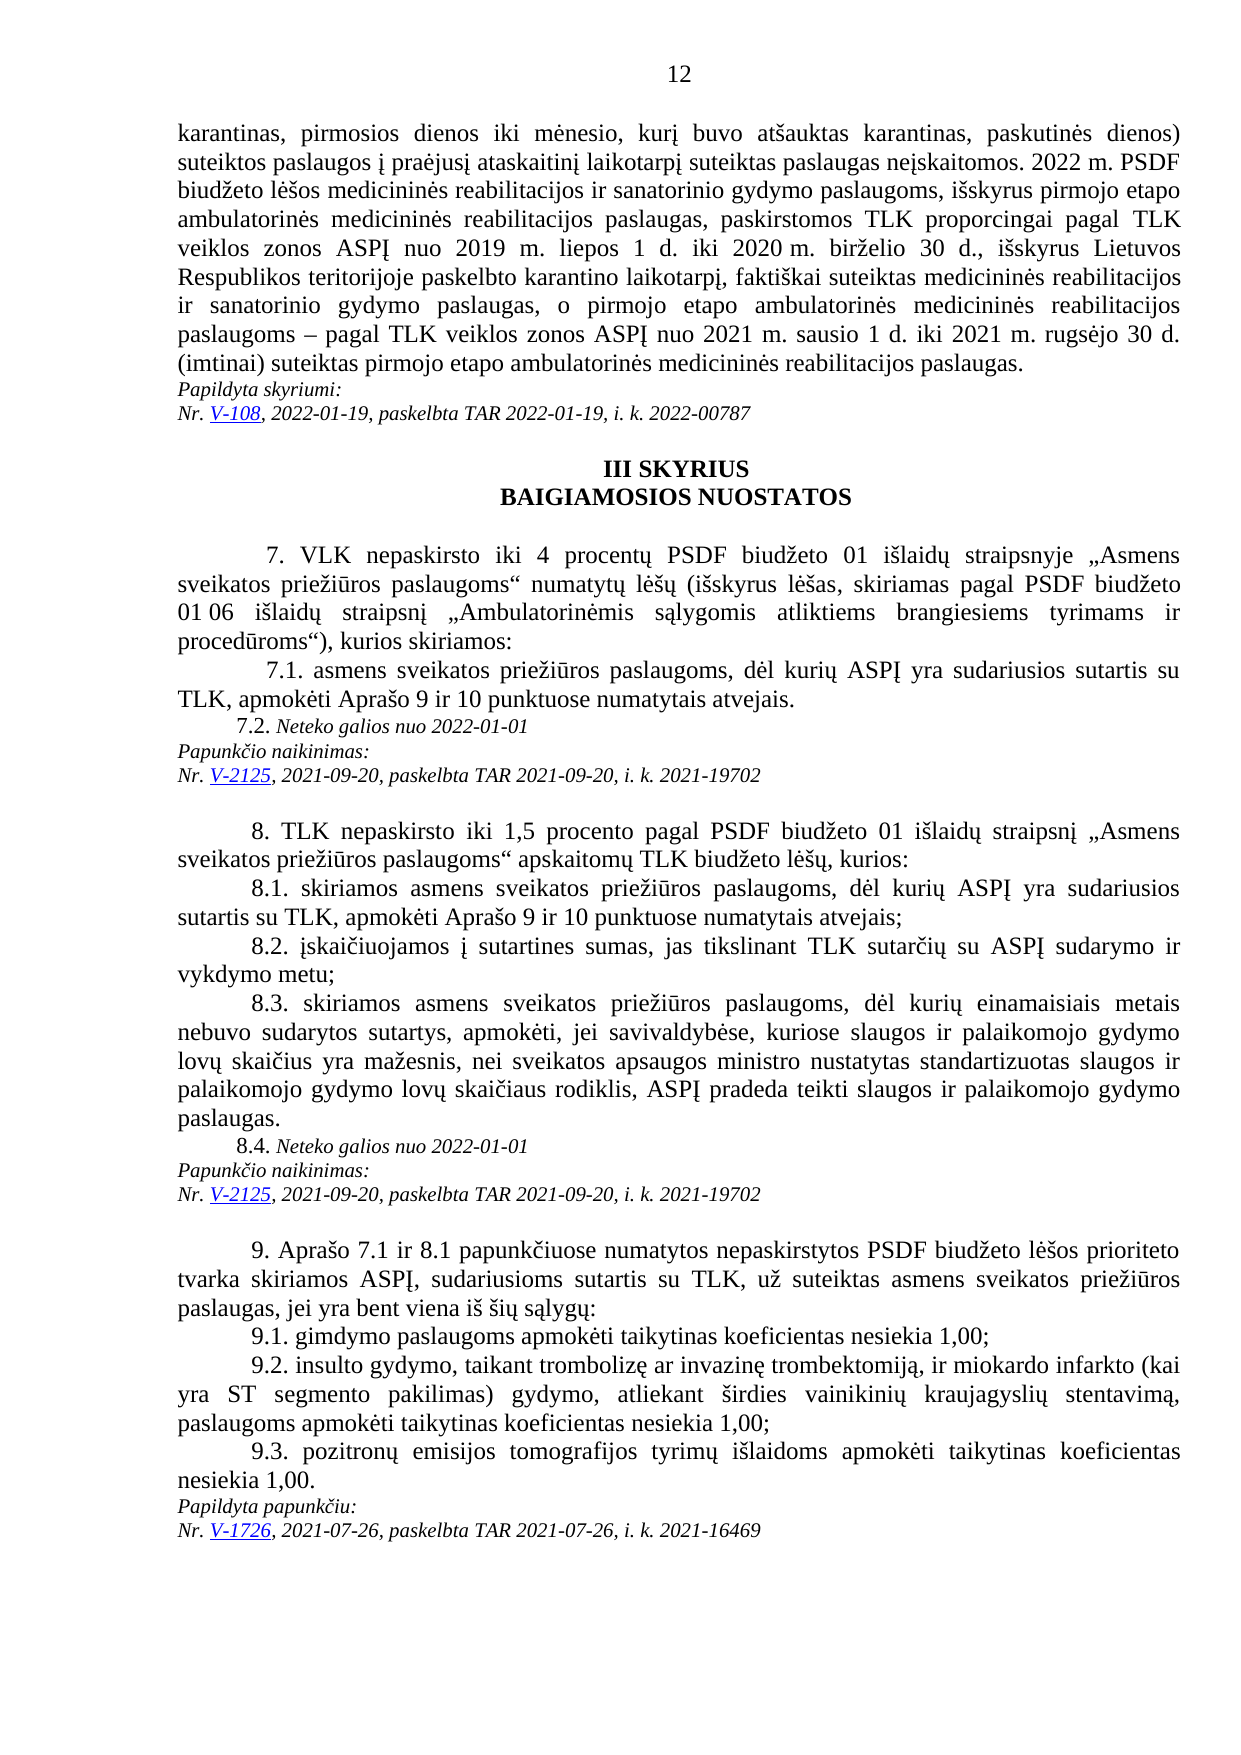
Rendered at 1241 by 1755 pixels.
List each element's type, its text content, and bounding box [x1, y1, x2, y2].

text Nr. V-2125, 2021-09-20, paskelbta TAR 2021-09-20, i. k. 2021-19702 [177, 1182, 1181, 1206]
text 7. VLK nepaskirsto iki 4 procentų PSDF biudžeto 01 išlaidų straipsnyje „Asmens sveikatos priežiūros paslaugoms“ numatytų lėšų (išskyrus lėšas, skiriamas pagal PSDF biudžeto 01 06 išlaidų straipsnį „Ambulatorinėmis sąlygomis atliktiems brangiesiems tyrimams ir procedūroms“), kurios skiriamos: [177, 540, 1181, 655]
text Nr. V-2125, 2021-09-20, paskelbta TAR 2021-09-20, i. k. 2021-19702 [177, 763, 1181, 787]
text 8.2. įskaičiuojamos į sutartines sumas, jas tikslinant TLK sutarčių su ASPĮ sudarymo ir vykdymo metu; [177, 931, 1181, 988]
text 7.1. asmens sveikatos priežiūros paslaugoms, dėl kurių ASPĮ yra sudariusios sutartis su TLK, apmokėti Aprašo 9 ir 10 punktuose numatytais atvejais. [177, 655, 1181, 712]
text Papunkčio naikinimas: [177, 1158, 1181, 1182]
text III SKYRIUS BAIGIAMOSIOS NUOSTATOS [177, 454, 1181, 511]
text Papildyta papunkčiu: [177, 1494, 1181, 1518]
text 7.2. Neteko galios nuo 2022-01-01 [177, 712, 1181, 739]
text Papunkčio naikinimas: [177, 739, 1181, 763]
text 8.1. skiriamos asmens sveikatos priežiūros paslaugoms, dėl kurių ASPĮ yra sudariusios sutartis su TLK, apmokėti Aprašo 9 ir 10 punktuose numatytais atvejais; [177, 873, 1181, 931]
text 9.2. insulto gydymo, taikant trombolizę ar invazinę trombektomiją, ir miokardo infarkto (kai yra ST segmento pakilimas) gydymo, atliekant širdies vainikinių kraujagyslių stentavimą, paslaugoms apmokėti taikytinas koeficientas nesiekia 1,00; [177, 1350, 1181, 1436]
text karantinas, pirmosios dienos iki mėnesio, kurį buvo atšauktas karantinas, paskutinės dienos) suteiktos paslaugos į praėjusį ataskaitinį laikotarpį suteiktas paslaugas neįskaitomos. 2022 m. PSDF biudžeto lėšos medicininės reabilitacijos ir sanatorinio gydymo paslaugoms, išskyrus pirmojo etapo ambulatorinės medicininės reabilitacijos paslaugas, paskirstomos TLK proporcingai pagal TLK veiklos zonos ASPĮ nuo 2019 m. liepos 1 d. iki 2020 m. birželio 30 d., išskyrus Lietuvos Respublikos teritorijoje paskelbto karantino laikotarpį, faktiškai suteiktas medicininės reabilitacijos ir sanatorinio gydymo paslaugas, o pirmojo etapo ambulatorinės medicininės reabilitacijos paslaugoms – pagal TLK veiklos zonos ASPĮ nuo 2021 m. sausio 1 d. iki 2021 m. rugsėjo 30 d. (imtinai) suteiktas pirmojo etapo ambulatorinės medicininės reabilitacijos paslaugas. [177, 118, 1181, 377]
text Nr. V-1726, 2021-07-26, paskelbta TAR 2021-07-26, i. k. 2021-16469 [177, 1518, 1181, 1542]
text 9.1. gimdymo paslaugoms apmokėti taikytinas koeficientas nesiekia 1,00; [177, 1321, 1181, 1350]
text 9.3. pozitronų emisijos tomografijos tyrimų išlaidoms apmokėti taikytinas koeficientas nesiekia 1,00. [177, 1436, 1181, 1494]
text 8.3. skiriamos asmens sveikatos priežiūros paslaugoms, dėl kurių einamaisiais metais nebuvo sudarytos sutartys, apmokėti, jei savivaldybėse, kuriose slaugos ir palaikomojo gydymo lovų skaičius yra mažesnis, nei sveikatos apsaugos ministro nustatytas standartizuotas slaugos ir palaikomojo gydymo lovų skaičiaus rodiklis, ASPĮ pradeda teikti slaugos ir palaikomojo gydymo paslaugas. [177, 988, 1181, 1132]
text Nr. V-108, 2022-01-19, paskelbta TAR 2022-01-19, i. k. 2022-00787 [177, 401, 1181, 425]
text 8. TLK nepaskirsto iki 1,5 procento pagal PSDF biudžeto 01 išlaidų straipsnį „Asmens sveikatos priežiūros paslaugoms“ apskaitomų TLK biudžeto lėšų, kurios: [177, 816, 1181, 873]
text Papildyta skyriumi: [177, 377, 1181, 401]
text 8.4. Neteko galios nuo 2022-01-01 [177, 1132, 1181, 1158]
text 9. Aprašo 7.1 ir 8.1 papunkčiuose numatytos nepaskirstytos PSDF biudžeto lėšos prioriteto tvarka skiriamos ASPĮ, sudariusioms sutartis su TLK, už suteiktas asmens sveikatos priežiūros paslaugas, jei yra bent viena iš šių sąlygų: [177, 1235, 1181, 1321]
